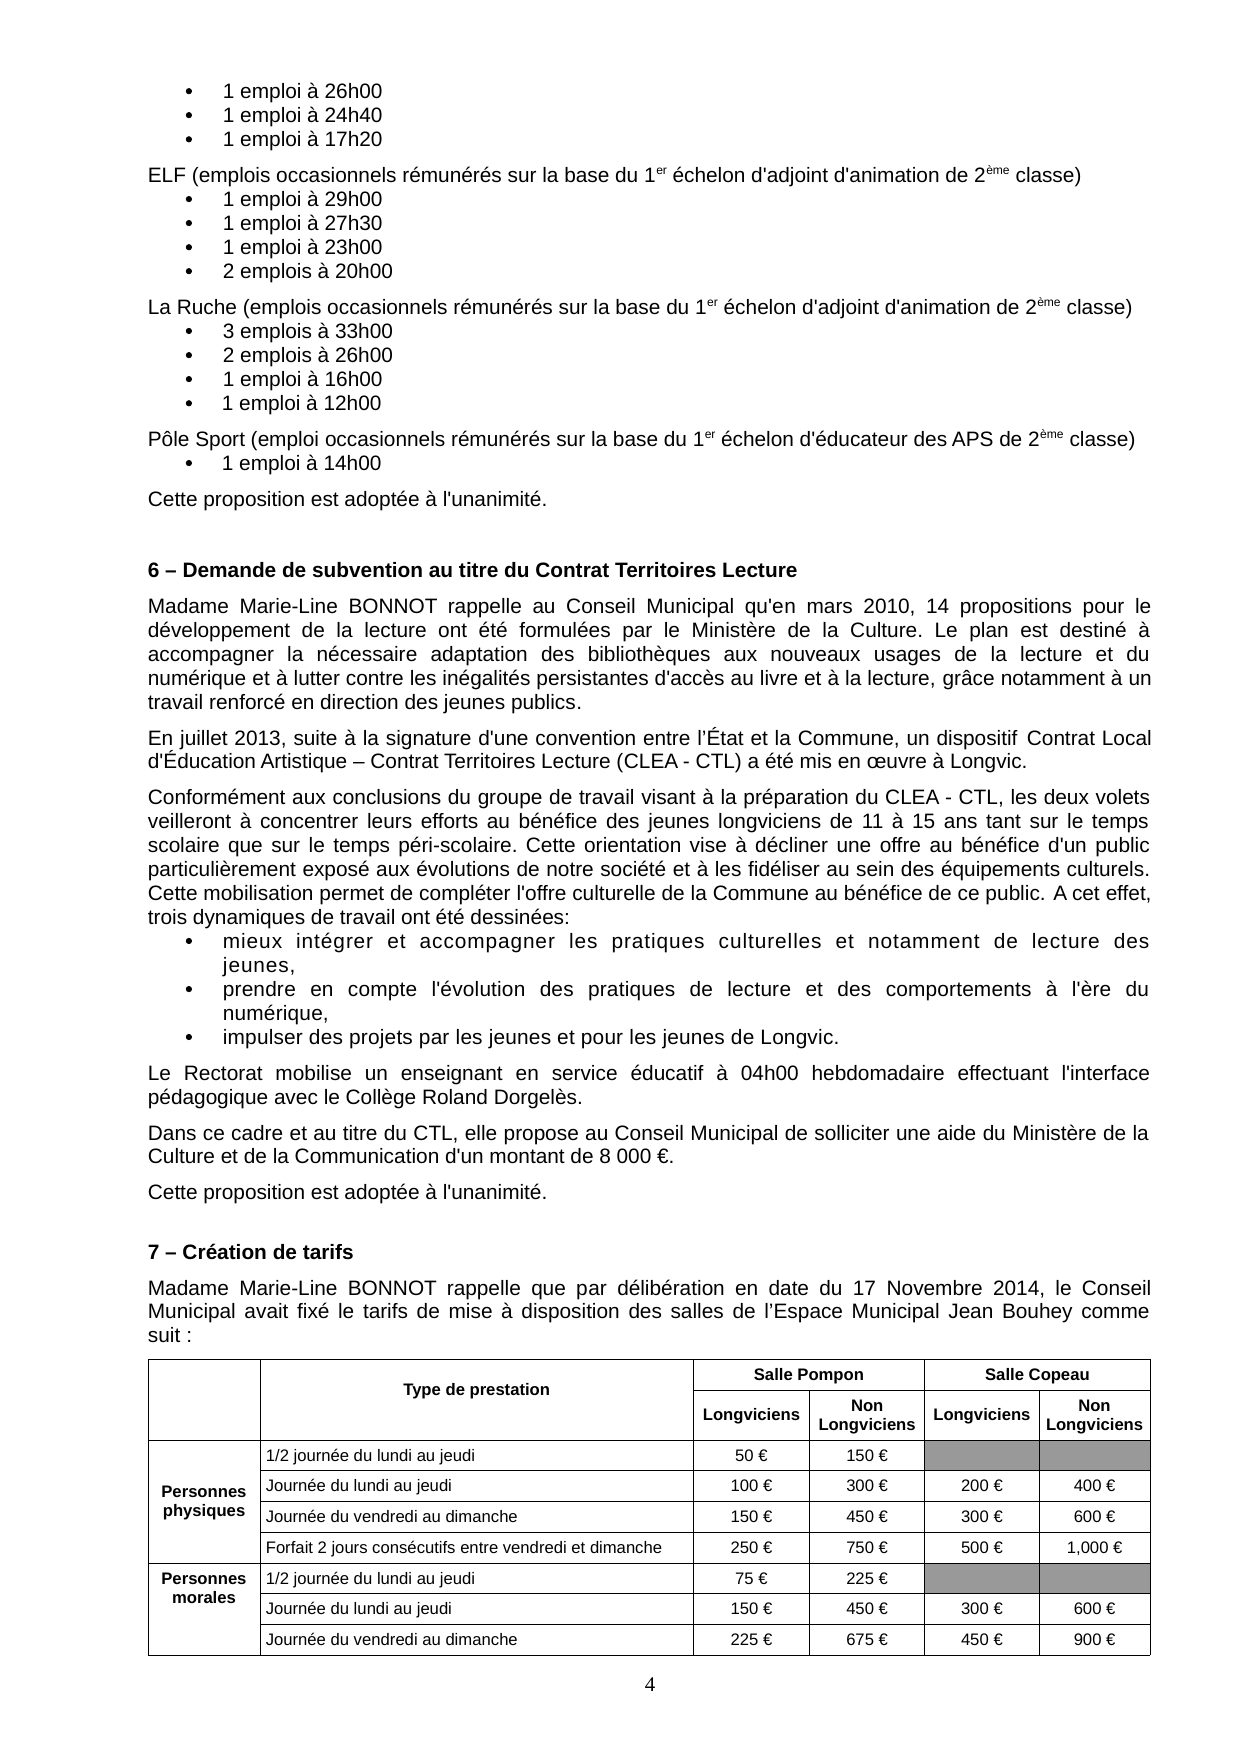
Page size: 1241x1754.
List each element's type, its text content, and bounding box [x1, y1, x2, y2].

table_header [149, 1360, 260, 1440]
table_cell Forfait 2 jours consécutifs entre vendredi et dimanche [261, 1533, 693, 1563]
list 1 emploi à 29h00 [185, 187, 1152, 211]
list 1 emploi à 17h20 [185, 127, 1152, 151]
table_cell 250 € [694, 1533, 809, 1563]
table_cell 900 € [1040, 1625, 1150, 1655]
table_cell 300 € [925, 1594, 1039, 1624]
table_cell 225 € [694, 1625, 809, 1655]
table_cell Personnes physiques [149, 1441, 260, 1563]
text Le Rectorat mobilise un enseignant en service éducatif à 04h00 hebdomadaire effectuant l'interface pédagogique avec le Collège Roland Dorgelès. [148, 1061, 1152, 1108]
table_cell Personnes morales [149, 1564, 260, 1655]
table_cell 300 € [810, 1471, 924, 1501]
table_header Type de prestation [261, 1360, 693, 1440]
table_cell 600 € [1040, 1502, 1150, 1532]
table_cell 50 € [694, 1441, 809, 1470]
table_cell Longviciens [694, 1391, 809, 1440]
table_cell 75 € [694, 1564, 809, 1593]
table_cell 100 € [694, 1471, 809, 1501]
table_cell Journée du vendredi au dimanche [261, 1502, 693, 1532]
table_cell Journée du vendredi au dimanche [261, 1625, 693, 1655]
text En juillet 2013, suite à la signature d'une convention entre l’État et la Commune, un dispositif Contrat Local d'Éducation Artistique – Contrat Territoires Lecture (CLEA - CTL) a été mis en œuvre à Longvic. [148, 725, 1152, 773]
table_cell Longviciens [925, 1391, 1039, 1440]
table_cell 450 € [810, 1502, 924, 1532]
text Cette proposition est adoptée à l'unanimité. [148, 1180, 1152, 1204]
table_cell 675 € [810, 1625, 924, 1655]
table_cell Journée du lundi au jeudi [261, 1471, 693, 1501]
table_cell 150 € [694, 1594, 809, 1624]
table_cell 200 € [925, 1471, 1039, 1501]
table_cell [925, 1564, 1039, 1593]
table_header Salle Pompon [694, 1360, 924, 1390]
list 1 emploi à 16h00 [185, 367, 1152, 391]
table_cell 1 000 € [1040, 1533, 1150, 1563]
text ELF (emplois occasionnels rémunérés sur la base du 1er échelon d'adjoint d'animation de 2ème classe) [148, 163, 1152, 187]
list mieux intégrer et accompagner les pratiques culturelles et notamment de lecture des jeunes, [185, 929, 1152, 977]
list 1 emploi à 23h00 [185, 235, 1152, 259]
list 2 emplois à 20h00 [185, 259, 1152, 283]
table_cell 225 € [810, 1564, 924, 1593]
text Madame Marie-Line BONNOT rappelle au Conseil Municipal qu'en mars 2010, 14 propositions pour le développement de la lecture ont été formulées par le Ministère de la Culture. Le plan est destiné à accompagner la nécessaire adaptation des bibliothèques aux nouveaux usages de la lecture et du numérique et à lutter contre les inégalités persistantes d'accès au livre et à la lecture, grâce notamment à un travail renforcé en direction des jeunes publics. [148, 594, 1152, 713]
list 2 emplois à 26h00 [185, 343, 1152, 367]
table_cell 300 € [925, 1502, 1039, 1532]
table_cell [925, 1441, 1039, 1470]
table_cell 400 € [1040, 1471, 1150, 1501]
list 3 emplois à 33h00 [185, 319, 1152, 343]
text Madame Marie-Line BONNOT rappelle que par délibération en date du 17 Novembre 2014, le Conseil Municipal avait fixé le tarifs de mise à disposition des salles de l’Espace Municipal Jean Bouhey comme suit : [148, 1275, 1152, 1347]
table_cell 450 € [810, 1594, 924, 1624]
table_cell Non Longviciens [1040, 1391, 1150, 1440]
text 6 – Demande de subvention au titre du Contrat Territoires Lecture [148, 558, 1152, 582]
list 1 emploi à 12h00 [185, 391, 1152, 415]
list 1 emploi à 27h30 [185, 211, 1152, 235]
text La Ruche (emplois occasionnels rémunérés sur la base du 1er échelon d'adjoint d'animation de 2ème classe) [148, 295, 1152, 319]
list 1 emploi à 24h40 [185, 103, 1152, 127]
table_cell 600 € [1040, 1594, 1150, 1624]
text Conformément aux conclusions du groupe de travail visant à la préparation du CLEA - CTL, les deux volets veilleront à concentrer leurs efforts au bénéfice des jeunes longviciens de 11 à 15 ans tant sur le temps scolaire que sur le temps péri-scolaire. Cette orientation vise à décliner une offre au bénéfice d'un public particulièrement exposé aux évolutions de notre société et à les fidéliser au sein des équipements culturels. Cette mobilisation permet de compléter l'offre culturelle de la Commune au bénéfice de ce public. A cet effet, trois dynamiques de travail ont été dessinées: [148, 785, 1152, 929]
table_cell 1/2 journée du lundi au jeudi [261, 1441, 693, 1470]
table_cell Non Longviciens [810, 1391, 924, 1440]
table_cell [1040, 1441, 1150, 1470]
table_header Salle Copeau [925, 1360, 1150, 1390]
list impulser des projets par les jeunes et pour les jeunes de Longvic. [185, 1025, 1152, 1049]
list prendre en compte l'évolution des pratiques de lecture et des comportements à l'ère du numérique, [185, 977, 1152, 1025]
table_cell [1040, 1564, 1150, 1593]
text 7 – Création de tarifs [148, 1240, 1152, 1264]
table_cell 450 € [925, 1625, 1039, 1655]
table_cell 500 € [925, 1533, 1039, 1563]
table_cell 1/2 journée du lundi au jeudi [261, 1564, 693, 1593]
list 1 emploi à 14h00 [185, 451, 1152, 475]
table_cell 150 € [810, 1441, 924, 1470]
table_cell Journée du lundi au jeudi [261, 1594, 693, 1624]
table_cell 750 € [810, 1533, 924, 1563]
text Cette proposition est adoptée à l'unanimité. [148, 487, 1152, 511]
list 1 emploi à 26h00 [185, 79, 1152, 103]
table_cell 150 € [694, 1502, 809, 1532]
text Pôle Sport (emploi occasionnels rémunérés sur la base du 1er échelon d'éducateur des APS de 2ème classe) [148, 427, 1152, 451]
text Dans ce cadre et au titre du CTL, elle propose au Conseil Municipal de solliciter une aide du Ministère de la Culture et de la Communication d'un montant de 8 000 €. [148, 1120, 1152, 1168]
